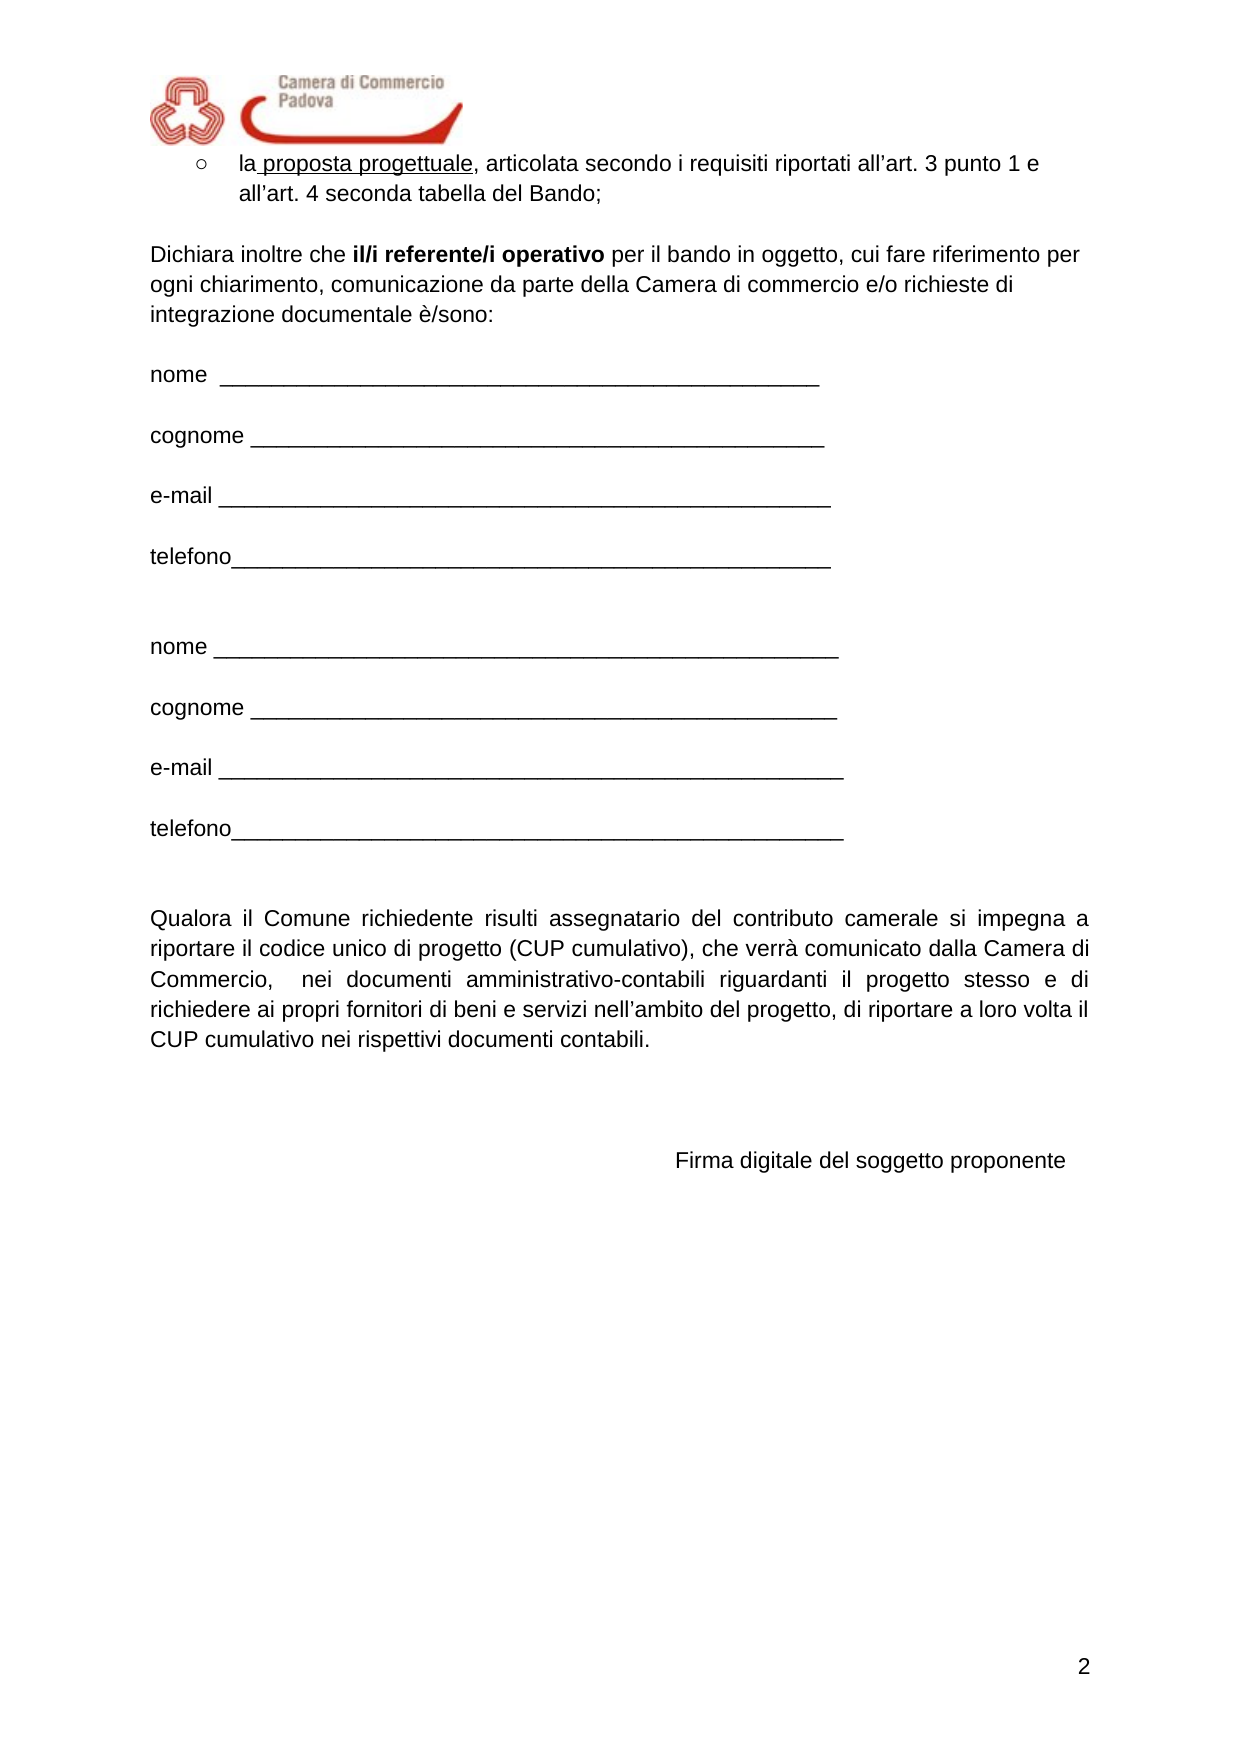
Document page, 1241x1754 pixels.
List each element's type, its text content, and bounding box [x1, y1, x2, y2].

text telefono_______________________________________________ [150, 543, 1090, 569]
text Dichiara inoltre che il/i referente/i operativo per il bando in oggetto, cui fare riferimento per ogni chiarimento, comunicazione da parte della Camera di commercio e/o richieste di integrazione documentale è/sono: [150, 241, 1090, 327]
text Firma digitale del soggetto proponente [225, 1147, 1090, 1173]
text e-mail ________________________________________________ [150, 482, 1090, 509]
text cognome _____________________________________________ [150, 422, 1090, 448]
text Qualora il Comune richiedente risulti assegnatario del contributo camerale si impegna a riportare il codice unico di progetto (CUP cumulativo), che verrà comunicato dalla Camera di Commercio, nei documenti amministrativo-contabili riguardanti il progetto stesso e di richiedere ai propri fornitori di beni e servizi nell’ambito del progetto, di riportare a loro volta il CUP cumulativo nei rispettivi documenti contabili. [150, 905, 1090, 1052]
list la proposta progettuale, articolata secondo i requisiti riportati all’art. 3 punto 1 e all’art. 4 seconda tabella del Bando; [194, 150, 1090, 207]
text telefono________________________________________________ [150, 814, 1090, 841]
text nome _______________________________________________ [150, 361, 1090, 388]
text e-mail _________________________________________________ [150, 754, 1090, 781]
picture [150, 75, 463, 146]
text cognome ______________________________________________ [150, 694, 1090, 720]
text nome _________________________________________________ [150, 633, 1090, 660]
